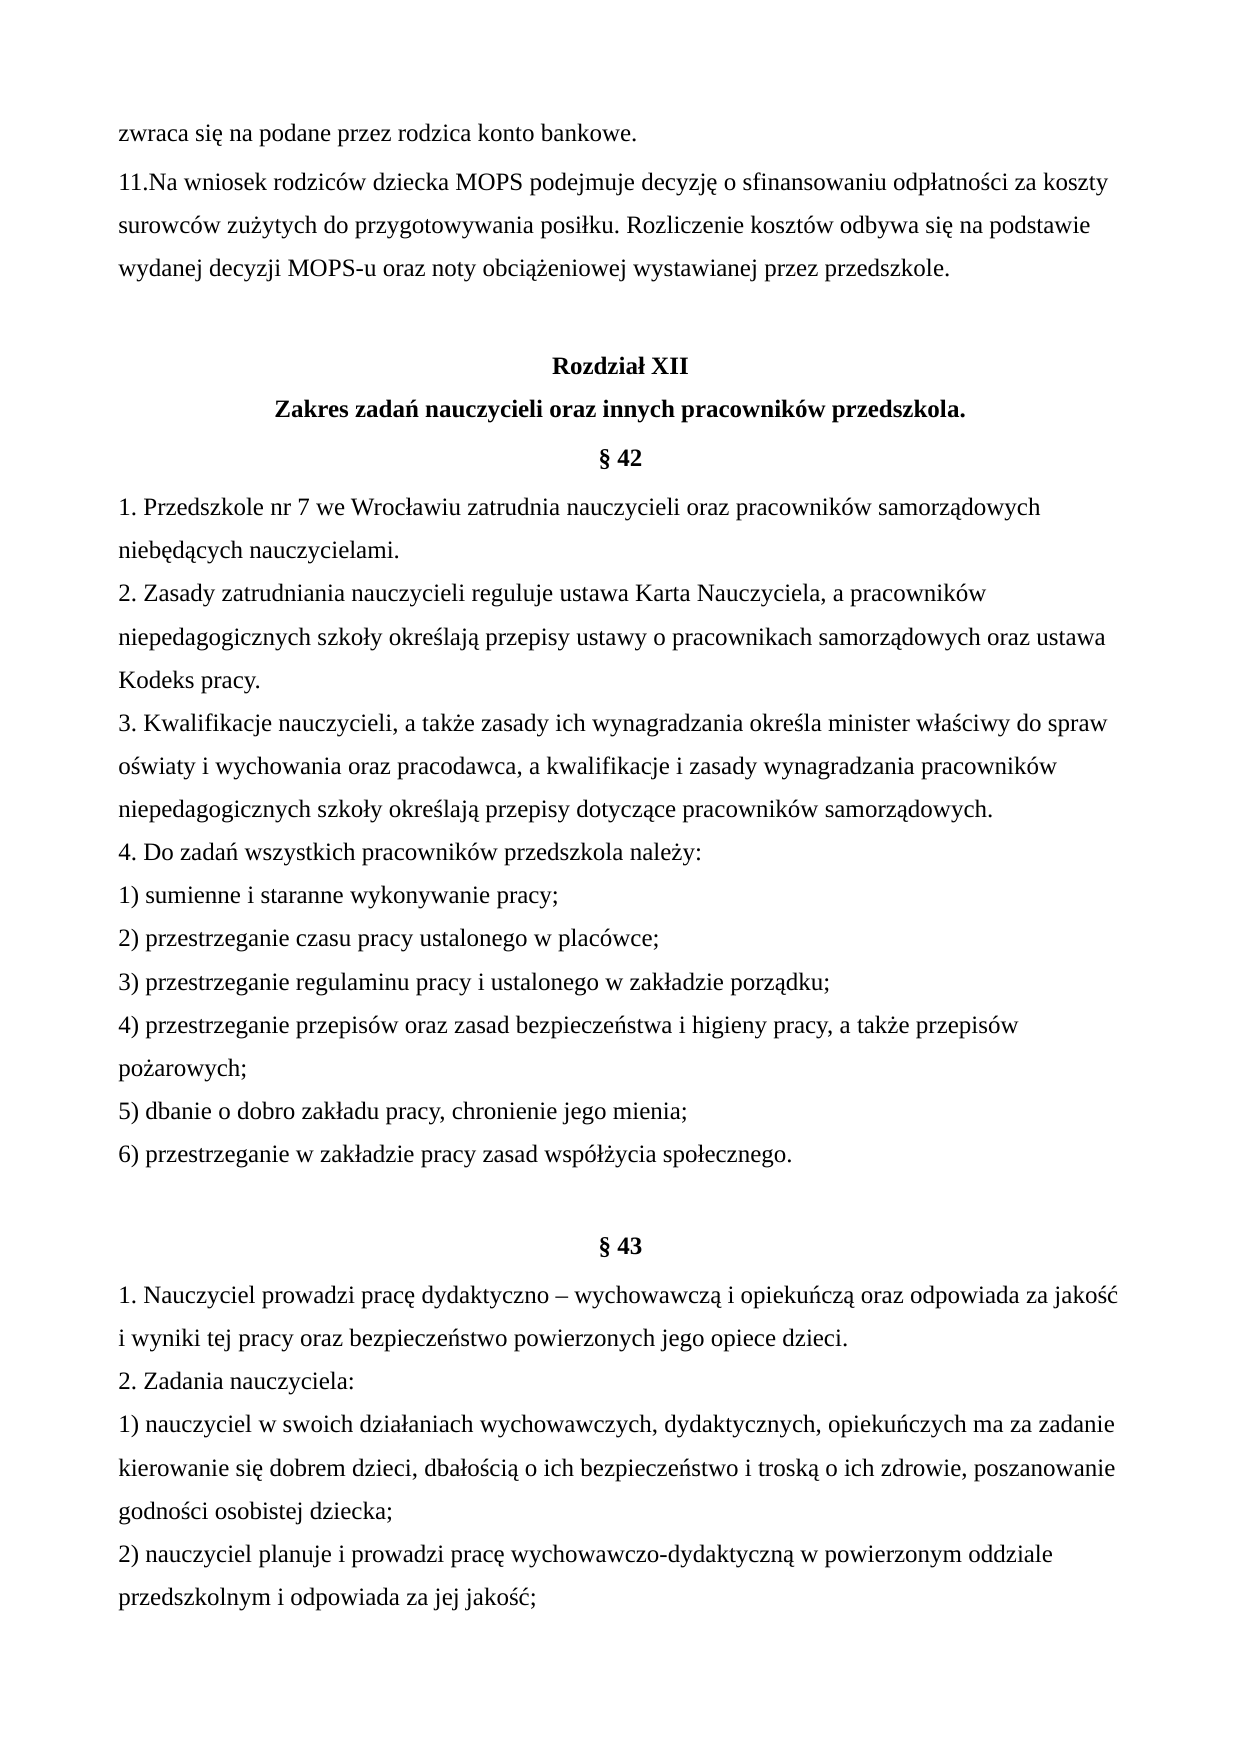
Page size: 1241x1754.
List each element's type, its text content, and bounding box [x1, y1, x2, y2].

text 1. Przedszkole nr 7 we Wrocławiu zatrudnia nauczycieli oraz pracowników samorządowych niebędących nauczycielami. 2. Zasady zatrudniania nauczycieli reguluje ustawa Karta Nauczyciela, a pracowników niepedagogicznych szkoły określają przepisy ustawy o pracownikach samorządowych oraz ustawa Kodeks pracy. 3. Kwalifikacje nauczycieli, a także zasady ich wynagradzania określa minister właściwy do spraw oświaty i wychowania oraz pracodawca, a kwalifikacje i zasady wynagradzania pracowników niepedagogicznych szkoły określają przepisy dotyczące pracowników samorządowych. 4. Do zadań wszystkich pracowników przedszkola należy: 1) sumienne i staranne wykonywanie pracy; 2) przestrzeganie czasu pracy ustalonego w placówce; 3) przestrzeganie regulaminu pracy i ustalonego w zakładzie porządku; 4) przestrzeganie przepisów oraz zasad bezpieczeństwa i higieny pracy, a także przepisów pożarowych; 5) dbanie o dobro zakładu pracy, chronienie jego mienia; 6) przestrzeganie w zakładzie pracy zasad współżycia społecznego. [118, 492, 1122, 1168]
text 1. Nauczyciel prowadzi pracę dydaktyczno – wychowawczą i opiekuńczą oraz odpowiada za jakość i wyniki tej pracy oraz bezpieczeństwo powierzonych jego opiece dzieci. 2. Zadania nauczyciela: 1) nauczyciel w swoich działaniach wychowawczych, dydaktycznych, opiekuńczych ma za zadanie kierowanie się dobrem dzieci, dbałością o ich bezpieczeństwo i troską o ich zdrowie, poszanowanie godności osobistej dziecka; 2) nauczyciel planuje i prowadzi pracę wychowawczo-dydaktyczną w powierzonym oddziale przedszkolnym i odpowiada za jej jakość; [118, 1280, 1122, 1611]
text Rozdział XII Zakres zadań nauczycieli oraz innych pracowników przedszkola. [118, 351, 1122, 423]
text 11.Na wniosek rodziców dziecka MOPS podejmuje decyzję o sfinansowaniu odpłatności za koszty surowców zużytych do przygotowywania posiłku. Rozliczenie kosztów odbywa się na podstawie wydanej decyzji MOPS-u oraz noty obciążeniowej wystawianej przez przedszkole. [118, 167, 1122, 282]
text § 42 [118, 443, 1122, 472]
text zwraca się na podane przez rodzica konto bankowe. [118, 118, 1122, 147]
text § 43 [118, 1188, 1122, 1260]
